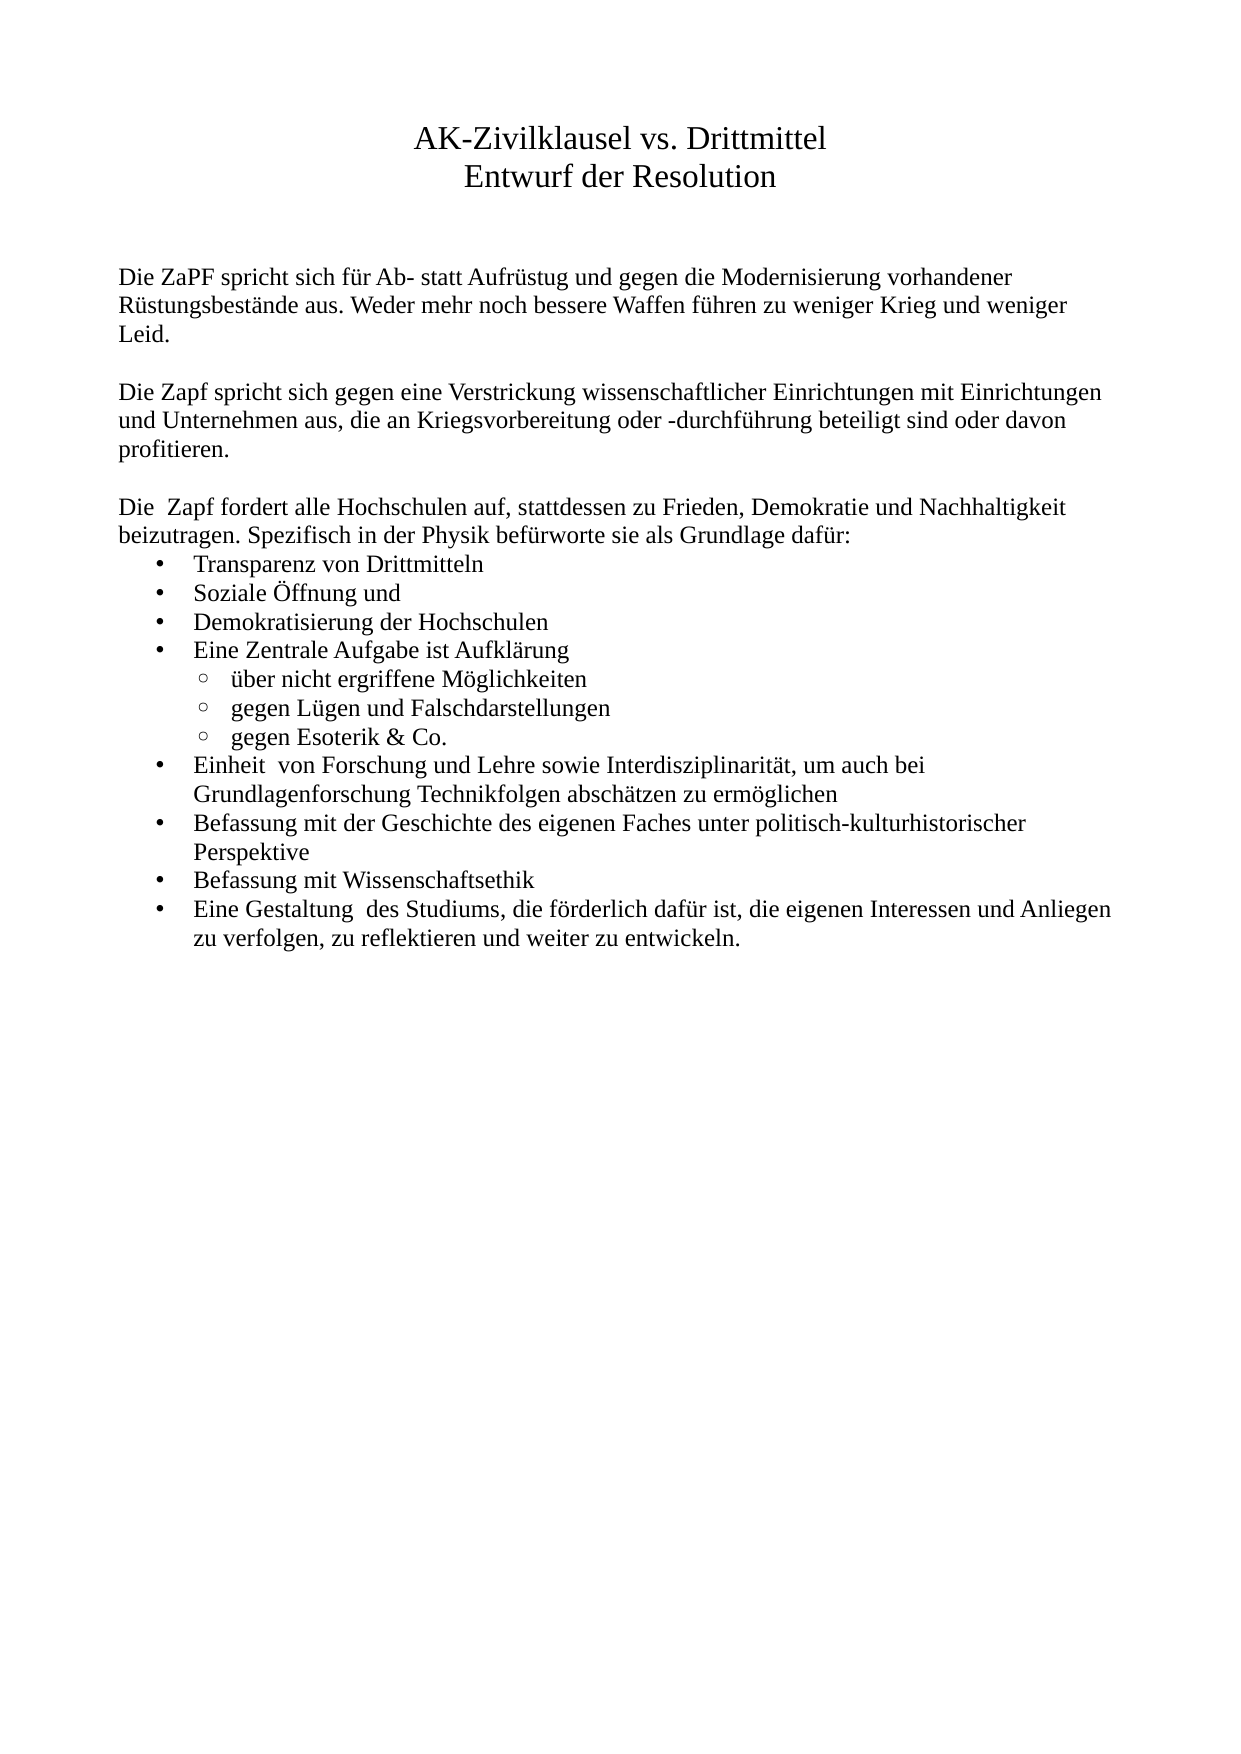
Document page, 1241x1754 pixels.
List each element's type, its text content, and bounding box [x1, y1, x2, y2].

text Die Zapf spricht sich gegen eine Verstrickung wissenschaftlicher Einrichtungen mit Einrichtungen und Unternehmen aus, die an Kriegsvorbereitung oder -durchführung beteiligt sind oder davon profitieren. [118, 377, 1122, 463]
text Die ZaPF spricht sich für Ab- statt Aufrüstug und gegen die Modernisierung vorhandener Rüstungsbestände aus. Weder mehr noch bessere Waffen führen zu weniger Krieg und weniger Leid. [118, 262, 1122, 348]
list Eine Zentrale Aufgabe ist Aufklärung [156, 636, 1122, 664]
text Entwurf der Resolution [118, 156, 1122, 195]
list über nicht ergriffene Möglichkeiten [193, 664, 1122, 693]
list gegen Esoterik & Co. [193, 722, 1122, 751]
text Die Zapf fordert alle Hochschulen auf, stattdessen zu Frieden, Demokratie und Nachhaltigkeit beizutragen. Spezifisch in der Physik befürworte sie als Grundlage dafür: [118, 492, 1122, 549]
list Transparenz von Drittmitteln [156, 549, 1122, 578]
list Befassung mit Wissenschaftsethik [156, 866, 1122, 894]
list Befassung mit der Geschichte des eigenen Faches unter politisch-kulturhistorischer Perspektive [156, 808, 1122, 866]
list Soziale Öffnung und [156, 578, 1122, 607]
text AK-Zivilklausel vs. Drittmittel [118, 118, 1122, 156]
list Eine Gestaltung des Studiums, die förderlich dafür ist, die eigenen Interessen und Anliegen zu verfolgen, zu reflektieren und weiter zu entwickeln. [156, 894, 1122, 952]
list Einheit von Forschung und Lehre sowie Interdisziplinarität, um auch bei Grundlagenforschung Technikfolgen abschätzen zu ermöglichen [156, 751, 1122, 808]
list gegen Lügen und Falschdarstellungen [193, 693, 1122, 722]
list Demokratisierung der Hochschulen [156, 607, 1122, 636]
